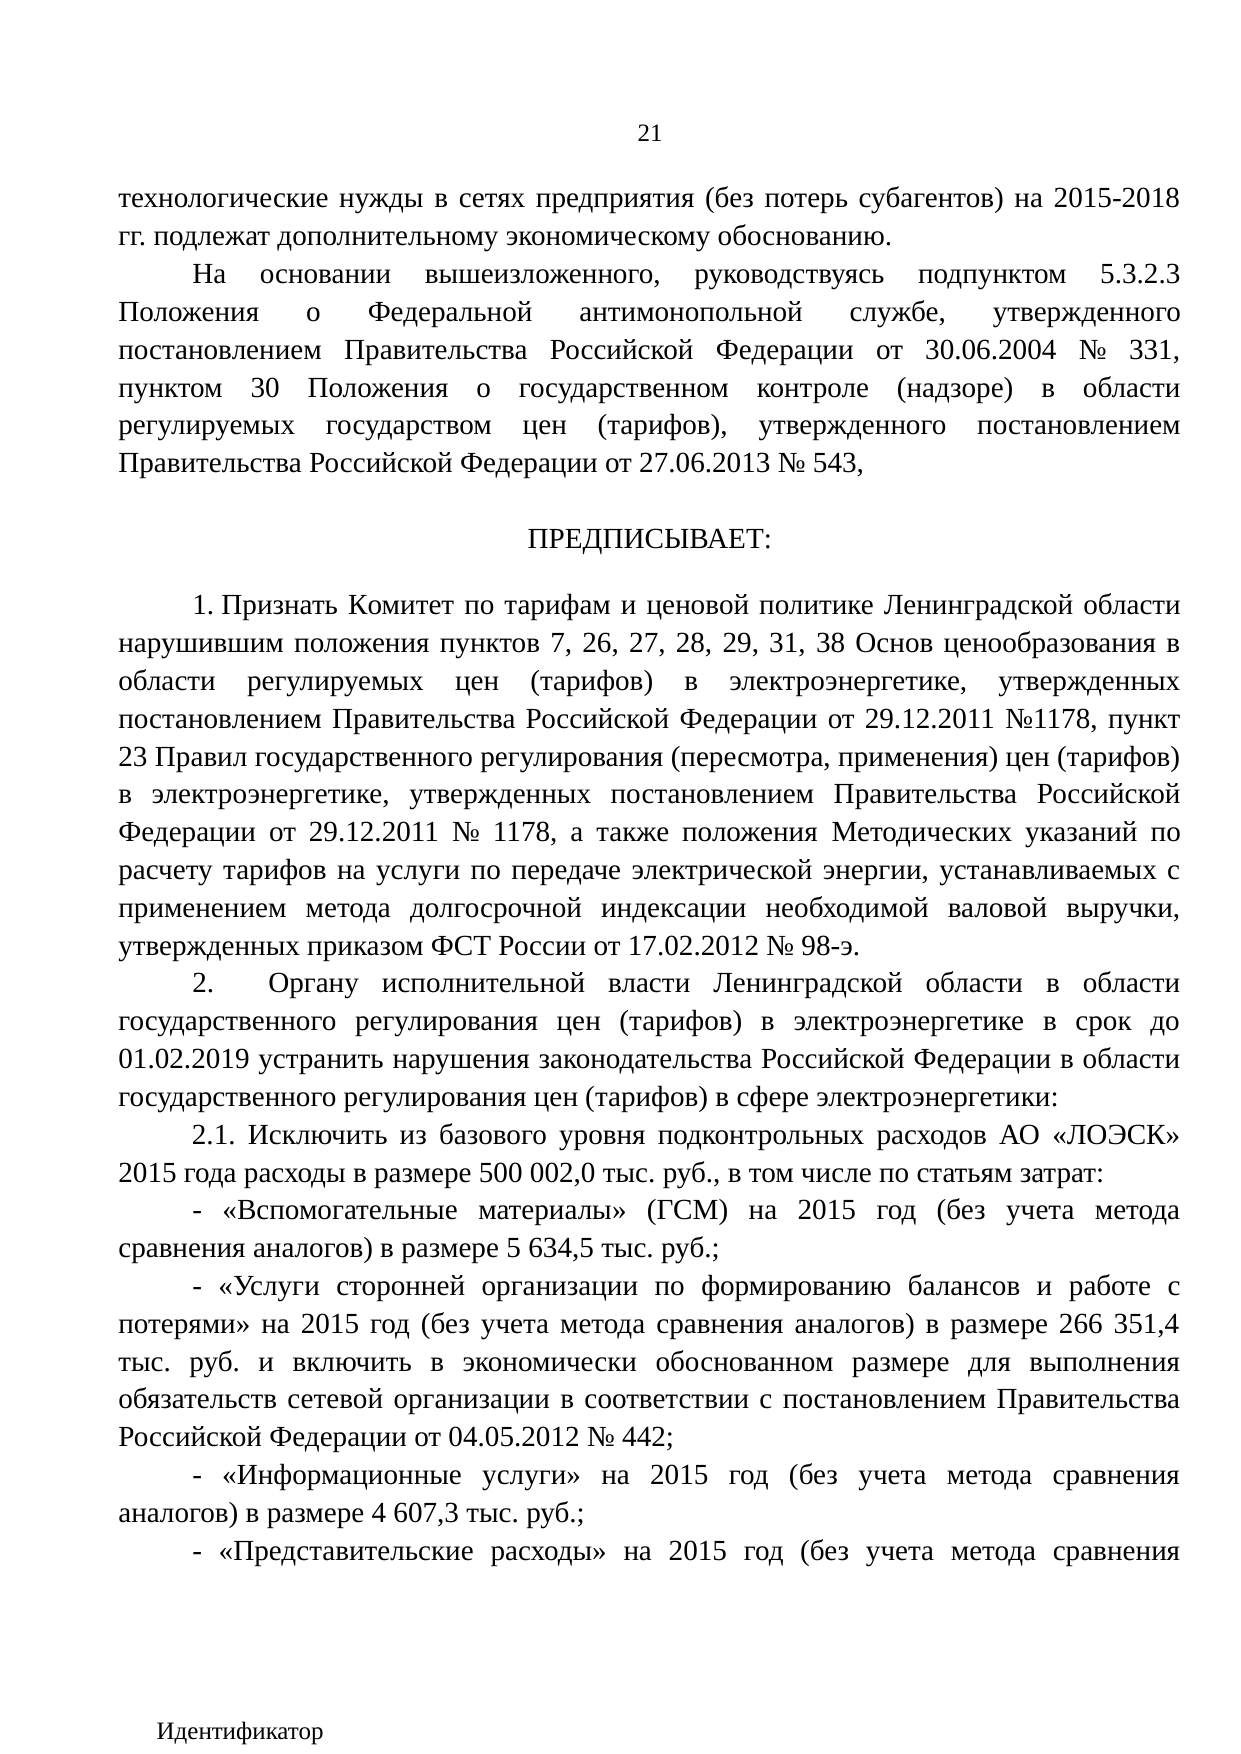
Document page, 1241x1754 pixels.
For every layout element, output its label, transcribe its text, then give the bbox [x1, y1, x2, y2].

text ПРЕДПИСЫВАЕТ: [118, 517, 1181, 554]
text технологические нужды в сетях предприятия (без потерь субагентов) на 2015-2018 гг. подлежат дополнительному экономическому обоснованию. [118, 176, 1181, 252]
text - «Вспомогательные материалы» (ГСМ) на 2015 год (без учета метода сравнения аналогов) в размере 5 634,5 тыс. руб.; [118, 1188, 1181, 1264]
text На основании вышеизложенного, руководствуясь подпунктом 5.3.2.3 Положения о Федеральной антимонопольной службе, утвержденного постановлением Правительства Российской Федерации от 30.06.2004 № 331, пунктом 30 Положения о государственном контроле (надзоре) в области регулируемых государством цен (тарифов), утвержденного постановлением Правительства Российской Федерации от 27.06.2013 № 543, [118, 252, 1181, 479]
text - «Услуги сторонней организации по формированию балансов и работе с потерями» на 2015 год (без учета метода сравнения аналогов) в размере 266 351,4 тыс. руб. и включить в экономически обоснованном размере для выполнения обязательств сетевой организации в соответствии с постановлением Правительства Российской Федерации от 04.05.2012 № 442; [118, 1264, 1181, 1453]
text 1. Признать Комитет по тарифам и ценовой политике Ленинградской области нарушившим положения пунктов 7, 26, 27, 28, 29, 31, 38 Основ ценообразования в области регулируемых цен (тарифов) в электроэнергетике, утвержденных постановлением Правительства Российской Федерации от 29.12.2011 №1178, пункт 23 Правил государственного регулирования (пересмотра, применения) цен (тарифов) в электроэнергетике, утвержденных постановлением Правительства Российской Федерации от 29.12.2011 № 1178, а также положения Методических указаний по расчету тарифов на услуги по передаче электрической энергии, устанавливаемых с применением метода долгосрочной индексации необходимой валовой выручки, утвержденных приказом ФСТ России от 17.02.2012 № 98-э. [118, 583, 1181, 961]
text - «Представительские расходы» на 2015 год (без учета метода сравнения [118, 1528, 1181, 1566]
list 2.1. Исключить из базового уровня подконтрольных расходов АО «ЛОЭСК» 2015 года расходы в размере 500 002,0 тыс. руб., в том числе по статьям затрат: [118, 1113, 1181, 1188]
text - «Информационные услуги» на 2015 год (без учета метода сравнения аналогов) в размере 4 607,3 тыс. руб.; [118, 1453, 1181, 1528]
list Органу исполнительной власти Ленинградской области в области государственного регулирования цен (тарифов) в электроэнергетике в срок до 01.02.2019 устранить нарушения законодательства Российской Федерации в области государственного регулирования цен (тарифов) в сфере электроэнергетики: [118, 961, 1181, 1113]
